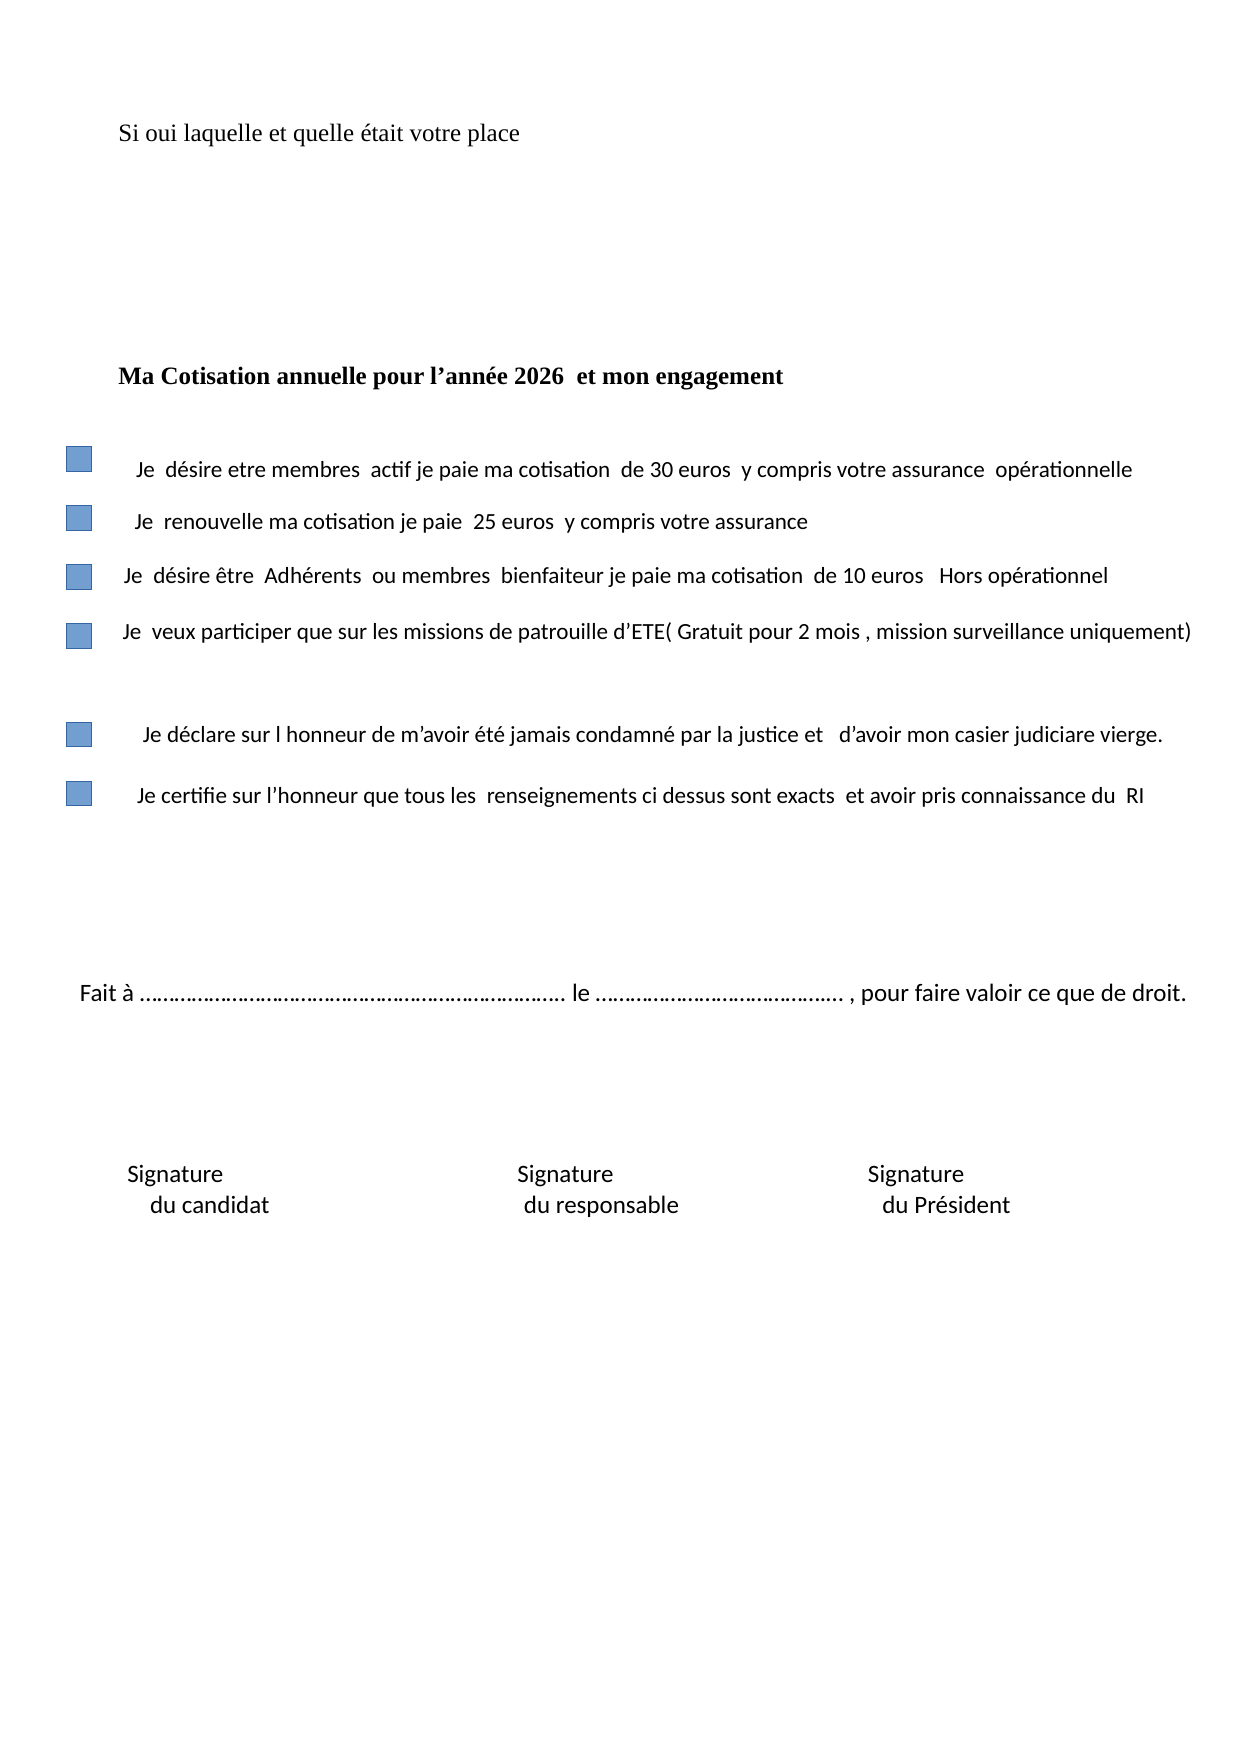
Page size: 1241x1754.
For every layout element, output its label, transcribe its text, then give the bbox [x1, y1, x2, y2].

text Si oui laquelle et quelle était votre place [118, 118, 1122, 147]
text Ma Cotisation annuelle pour l’année 2026 et mon engagement [118, 361, 1122, 390]
